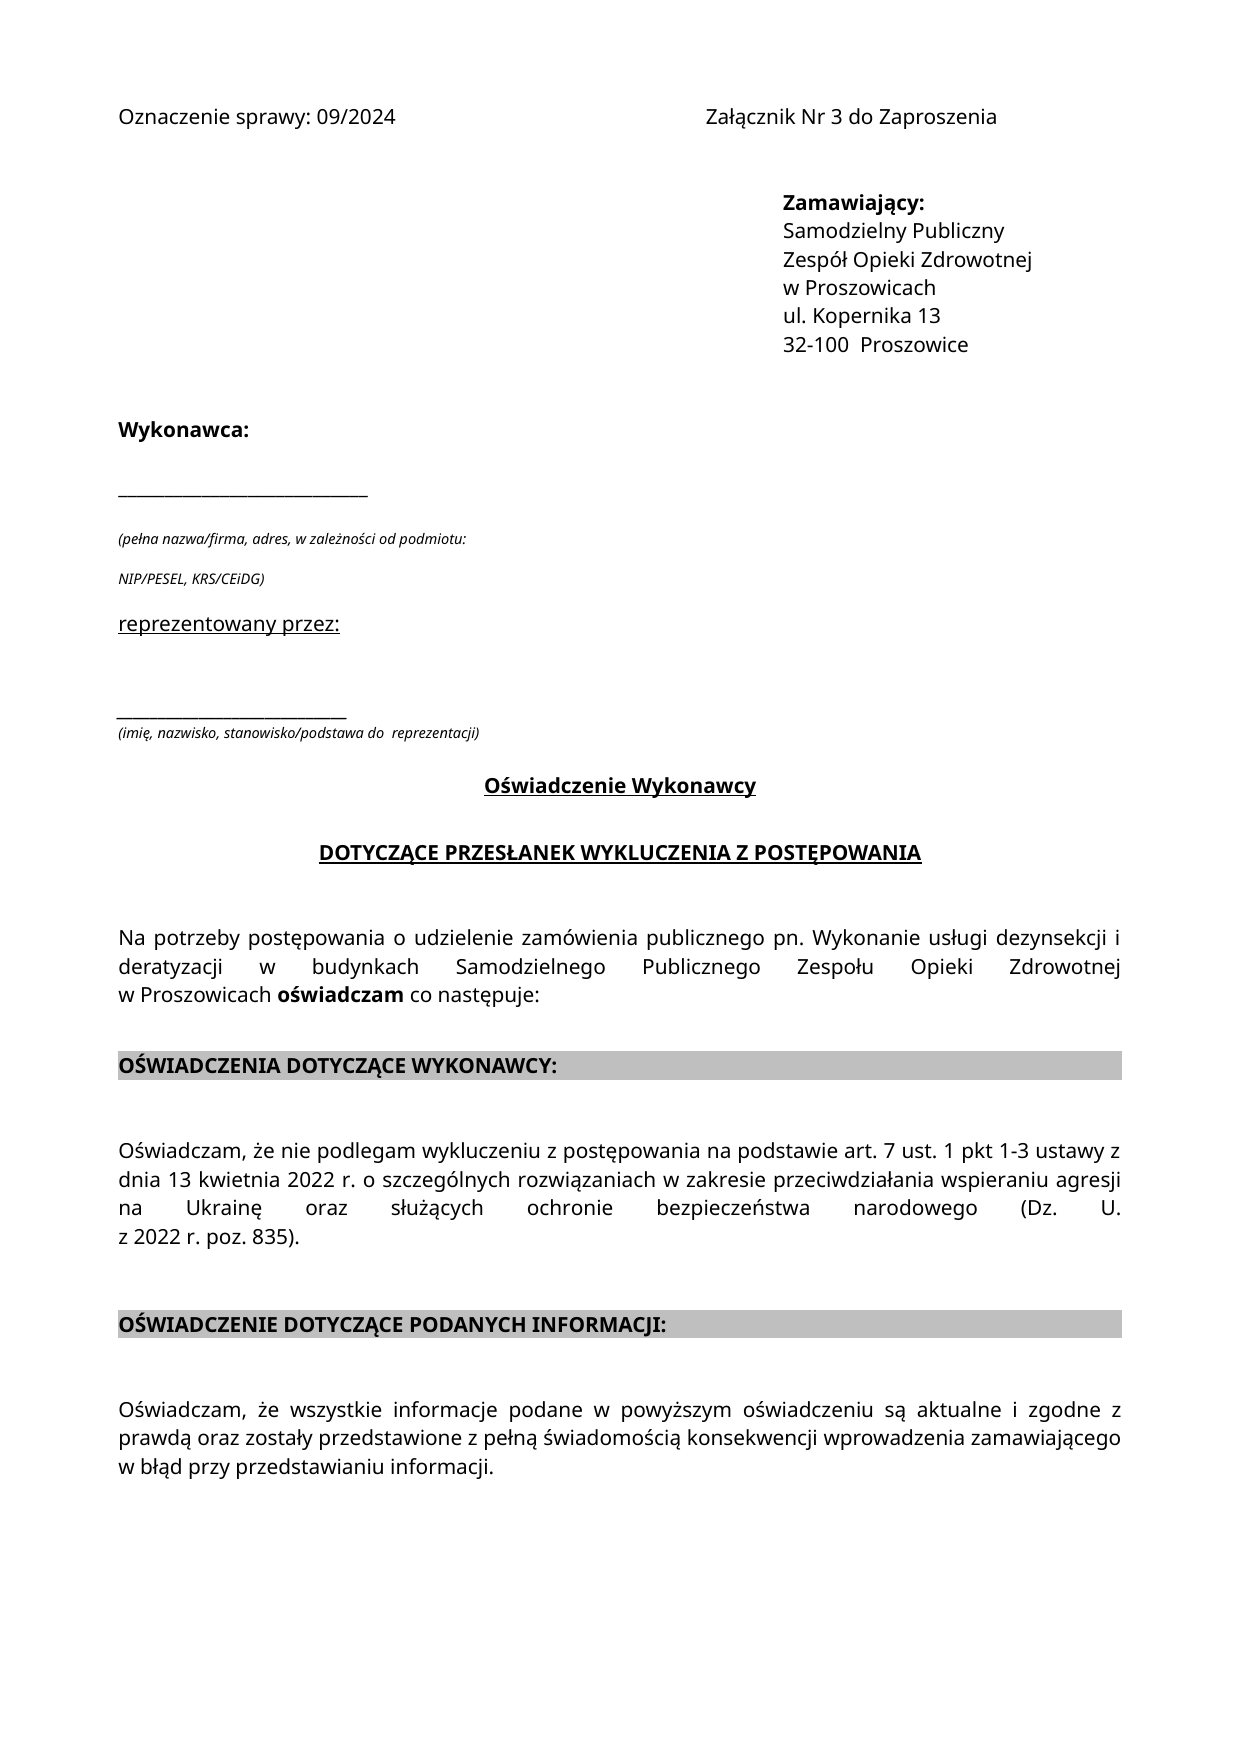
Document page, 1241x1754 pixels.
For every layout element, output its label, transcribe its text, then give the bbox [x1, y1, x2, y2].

text DOTYCZĄCE PRZESŁANEK WYKLUCZENIA Z POSTĘPOWANIA [118, 838, 1122, 867]
text (pełna nazwa/firma, adres, w zależności od podmiotu: NIP/PESEL, KRS/CEiDG) [118, 529, 502, 589]
text ____________________________ [118, 694, 502, 722]
text reprezentowany przez: [118, 609, 1122, 637]
text w Proszowicach [709, 273, 1122, 302]
text OŚWIADCZENIA DOTYCZĄCE WYKONAWCY: [118, 1051, 1122, 1080]
text ___________________________ [118, 472, 502, 501]
text OŚWIADCZENIE DOTYCZĄCE PODANYCH INFORMACJI: [118, 1310, 1122, 1338]
text (imię, nazwisko, stanowisko/podstawa do reprezentacji) [118, 722, 502, 742]
text 32-100 Proszowice [709, 330, 1122, 358]
text Na potrzeby postępowania o udzielenie zamówienia publicznego pn. Wykonanie usługi dezynsekcji i deratyzacji w budynkach Samodzielnego Publicznego Zespołu Opieki Zdrowotnej w Proszowicach oświadczam co następuje: [118, 923, 1122, 1009]
text Wykonawca: [118, 415, 1122, 444]
text Samodzielny Publiczny [709, 216, 1122, 245]
text Oświadczenie Wykonawcy [118, 771, 1122, 799]
text Zespół Opieki Zdrowotnej [709, 245, 1122, 273]
text ul. Kopernika 13 [709, 302, 1122, 330]
text Oznaczenie sprawy: 09/2024 Załącznik Nr 3 do Zaproszenia [118, 102, 1122, 131]
text Oświadczam, że wszystkie informacje podane w powyższym oświadczeniu są aktualne i zgodne z prawdą oraz zostały przedstawione z pełną świadomością konsekwencji wprowadzenia zamawiającego w błąd przy przedstawianiu informacji. [118, 1395, 1122, 1480]
text Zamawiający: [709, 188, 1122, 216]
text Oświadczam, że nie podlegam wykluczeniu z postępowania na podstawie art. 7 ust. 1 pkt 1-3 ustawy z dnia 13 kwietnia 2022 r. o szczególnych rozwiązaniach w zakresie przeciwdziałania wspieraniu agresji na Ukrainę oraz służących ochronie bezpieczeństwa narodowego (Dz. U. z 2022 r. poz. 835). [118, 1137, 1122, 1250]
